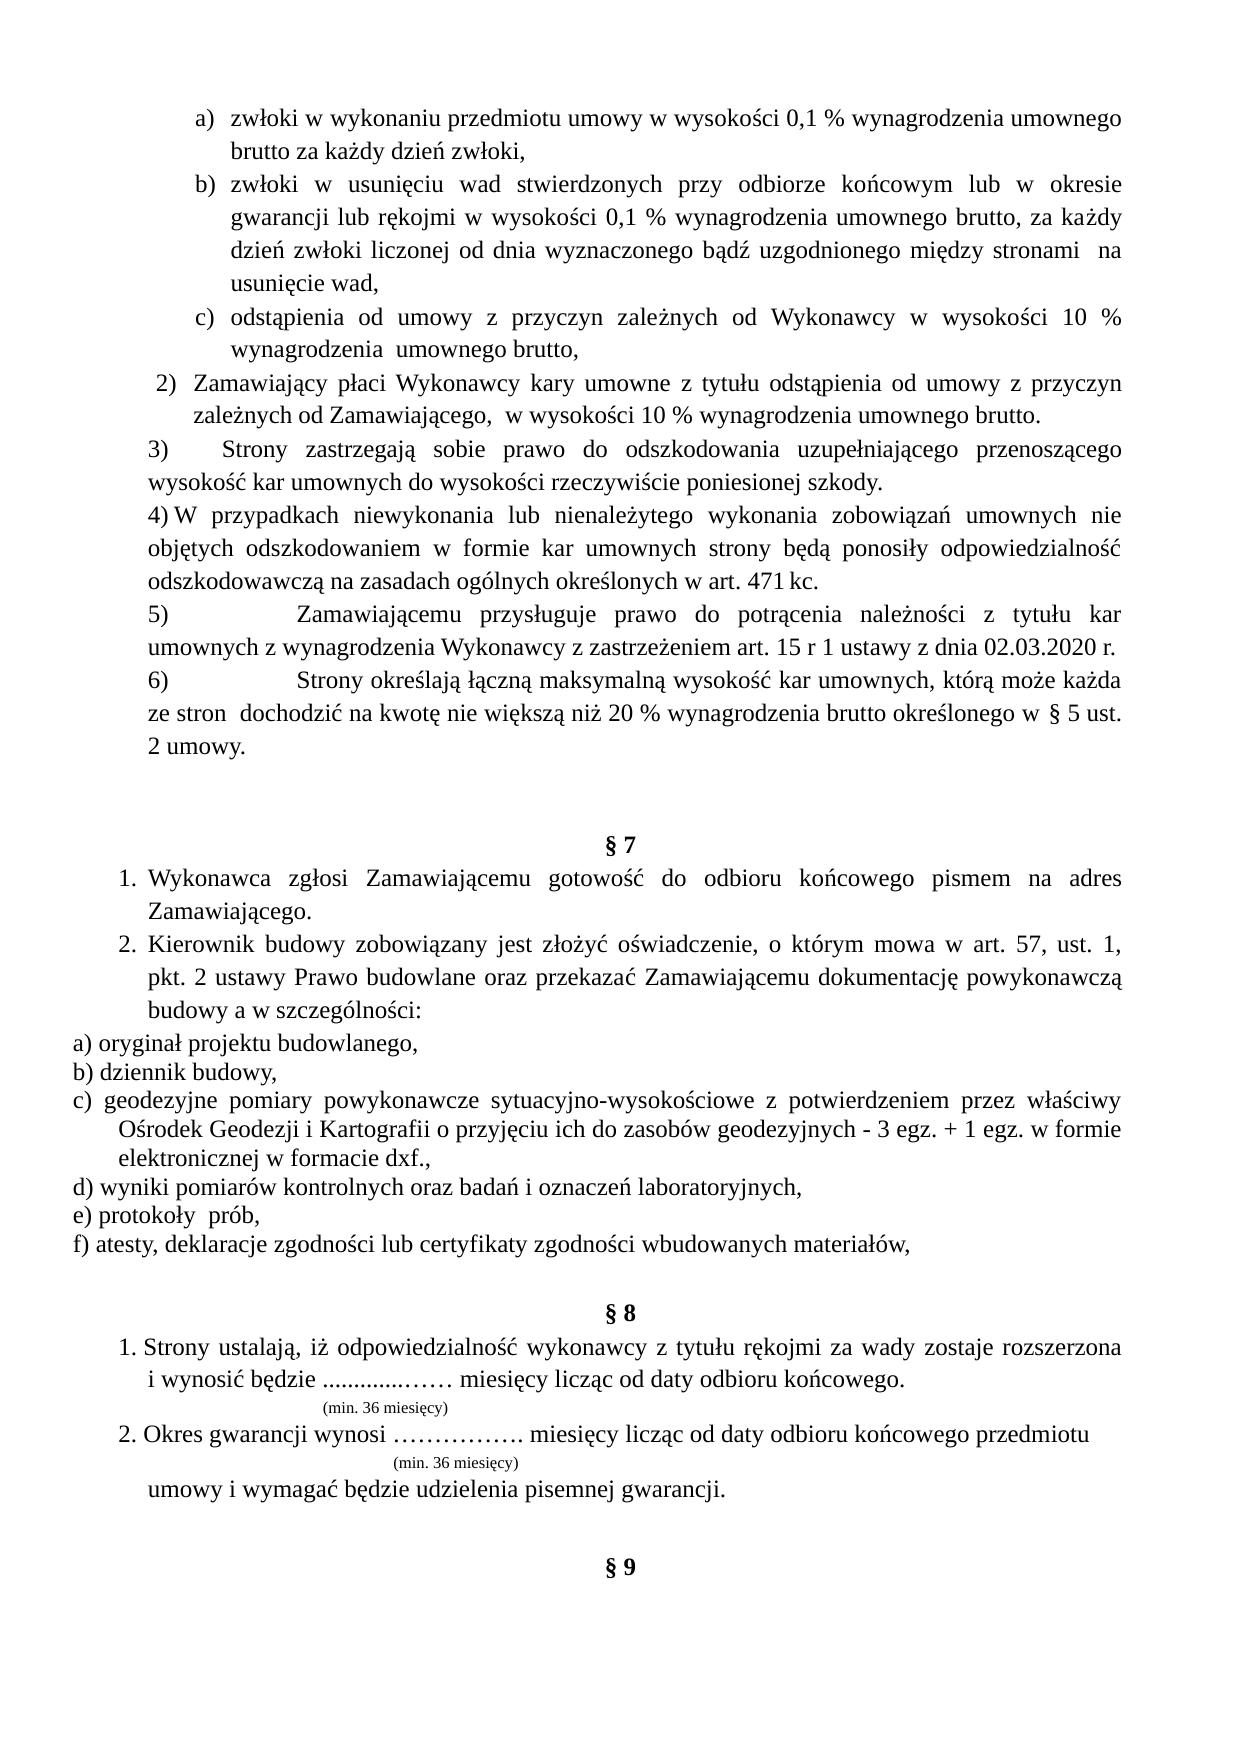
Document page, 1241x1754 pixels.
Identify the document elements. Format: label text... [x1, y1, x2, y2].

list d) wyniki pomiarów kontrolnych oraz badań i oznaczeń laboratoryjnych, [73, 1172, 1122, 1201]
list Kierownik budowy zobowiązany jest złożyć oświadczenie, o którym mowa w art. 57, ust. 1, pkt. 2 ustawy Prawo budowlane oraz przekazać Zamawiającemu dokumentację powykonawczą budowy a w szczególności: [118, 929, 1122, 1024]
text § 8 [118, 1298, 1122, 1327]
list Okres gwarancji wynosi ……………. miesięcy licząc od daty odbioru końcowego przedmiotu [118, 1419, 1122, 1448]
list e) protokoły prób, [73, 1201, 1122, 1229]
text umowy i wymagać będzie udzielenia pisemnej gwarancji. [148, 1474, 1122, 1503]
list Strony zastrzegają sobie prawo do odszkodowania uzupełniającego przenoszącego wysokość kar umownych do wysokości rzeczywiście poniesionej szkody. [148, 434, 1122, 495]
list odstąpienia od umowy z przyczyn zależnych od Wykonawcy w wysokości 10 % wynagrodzenia umownego brutto, [195, 302, 1122, 363]
list b) dziennik budowy, [73, 1057, 1122, 1086]
list Strony określają łączną maksymalną wysokość kar umownych, którą może każda ze stron dochodzić na kwotę nie większą niż 20 % wynagrodzenia brutto określonego w § 5 ust. 2 umowy. [148, 665, 1122, 759]
text (min. 36 miesięcy) [148, 1398, 1122, 1417]
list f) atesty, deklaracje zgodności lub certyfikaty zgodności wbudowanych materiałów, [73, 1229, 1122, 1258]
list zwłoki w usunięciu wad stwierdzonych przy odbiorze końcowym lub w okresie gwarancji lub rękojmi w wysokości 0,1 % wynagrodzenia umownego brutto, za każdy dzień zwłoki liczonej od dnia wyznaczonego bądź uzgodnionego między stronami na usunięcie wad, [195, 169, 1122, 297]
list W przypadkach niewykonania lub nienależytego wykonania zobowiązań umownych nie objętych odszkodowaniem w formie kar umownych strony będą ponosiły odpowiedzialność odszkodowawczą na zasadach ogólnych określonych w art. 471 kc. [148, 500, 1122, 594]
list c) geodezyjne pomiary powykonawcze sytuacyjno-wysokościowe z potwierdzeniem przez właściwy Ośrodek Geodezji i Kartografii o przyjęciu ich do zasobów geodezyjnych - 3 egz. + 1 egz. w formie elektronicznej w formacie dxf., [73, 1086, 1122, 1172]
list zwłoki w wykonaniu przedmiotu umowy w wysokości 0,1 % wynagrodzenia umownego brutto za każdy dzień zwłoki, [195, 103, 1122, 165]
text § 9 [118, 1552, 1122, 1581]
text (min. 36 miesięcy) [193, 1453, 1122, 1472]
list a) oryginał projektu budowlanego, [73, 1028, 1122, 1057]
text § 7 [118, 830, 1122, 859]
list Zamawiającemu przysługuje prawo do potrącenia należności z tytułu kar umownych z wynagrodzenia Wykonawcy z zastrzeżeniem art. 15 r 1 ustawy z dnia 02.03.2020 r. [148, 599, 1122, 661]
list Wykonawca zgłosi Zamawiającemu gotowość do odbioru końcowego pismem na adres Zamawiającego. [118, 863, 1122, 925]
list Zamawiający płaci Wykonawcy kary umowne z tytułu odstąpienia od umowy z przyczyn zależnych od Zamawiającego, w wysokości 10 % wynagrodzenia umownego brutto. [156, 368, 1122, 429]
list Strony ustalają, iż odpowiedzialność wykonawcy z tytułu rękojmi za wady zostaje rozszerzona i wynosić będzie .............…… miesięcy licząc od daty odbioru końcowego. [118, 1332, 1122, 1393]
